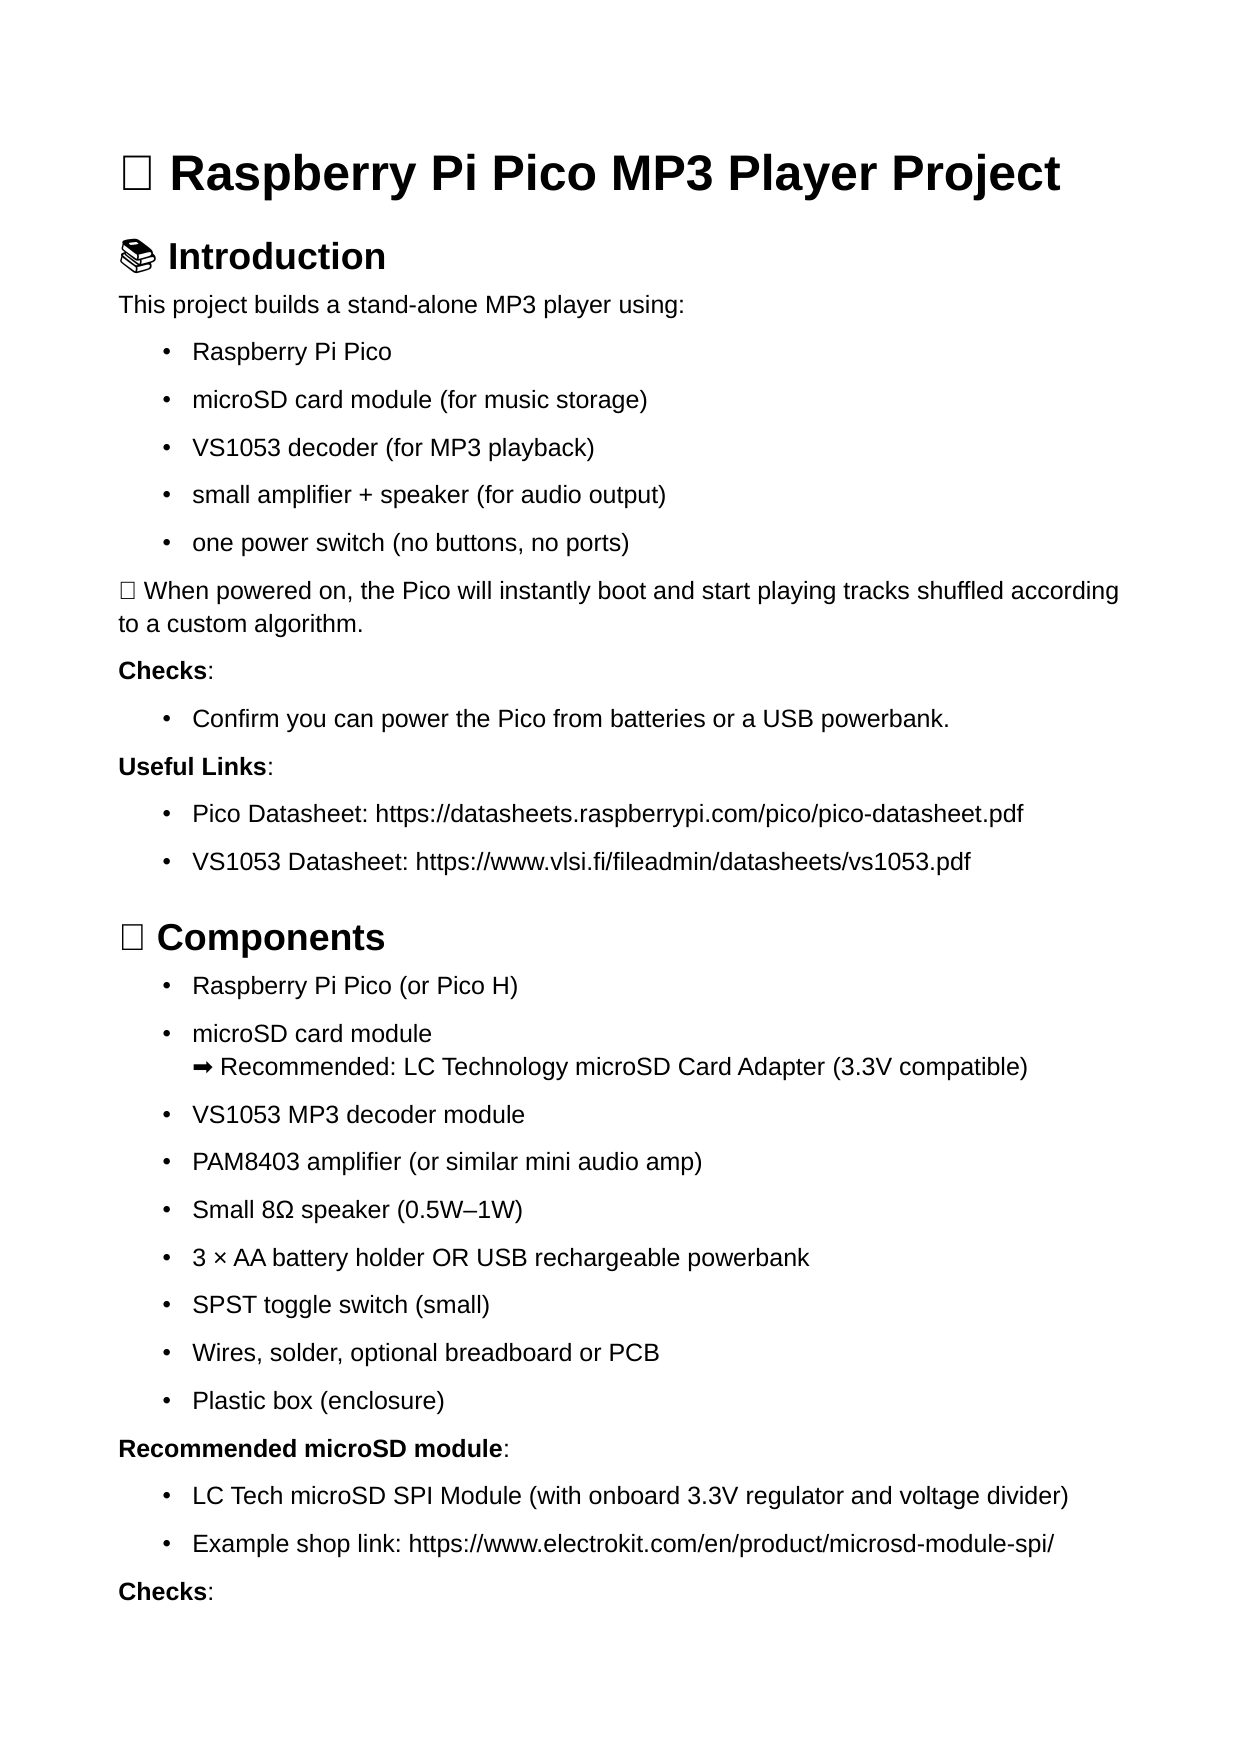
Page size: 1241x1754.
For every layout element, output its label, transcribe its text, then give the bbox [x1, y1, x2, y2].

list SPST toggle switch (small) [162, 1290, 1122, 1319]
list Plastic box (enclosure) [162, 1386, 1122, 1415]
text Checks: [118, 1577, 1122, 1605]
list Wires, solder, optional breadboard or PCB [162, 1338, 1122, 1367]
subtitle 🎵 Raspberry Pi Pico MP3 Player Project [118, 143, 1122, 201]
list Pico Datasheet: https://datasheets.raspberrypi.com/pico/pico-datasheet.pdf [162, 799, 1122, 828]
list VS1053 Datasheet: https://www.vlsi.fi/fileadmin/datasheets/vs1053.pdf [162, 847, 1122, 876]
list microSD card module (for music storage) [162, 385, 1122, 414]
list Example shop link: https://www.electrokit.com/en/product/microsd-module-spi/ [162, 1529, 1122, 1558]
list 3 × AA battery holder OR USB rechargeable powerbank [162, 1243, 1122, 1272]
text ✅ When powered on, the Pico will instantly boot and start playing tracks shuffled according to a custom algorithm. [118, 576, 1122, 637]
list small amplifier + speaker (for audio output) [162, 480, 1122, 509]
subtitle 🛒 Components [118, 916, 1122, 959]
list VS1053 MP3 decoder module [162, 1099, 1122, 1128]
list Confirm you can power the Pico from batteries or a USB powerbank. [162, 704, 1122, 733]
subtitle 📚 Introduction [118, 234, 1122, 277]
list microSD card module ➡️ Recommended: LC Technology microSD Card Adapter (3.3V compatible) [162, 1019, 1122, 1081]
text Useful Links: [118, 752, 1122, 780]
text Recommended microSD module: [118, 1433, 1122, 1462]
text This project builds a stand-alone MP3 player using: [118, 289, 1122, 318]
list VS1053 decoder (for MP3 playback) [162, 433, 1122, 461]
list LC Tech microSD SPI Module (with onboard 3.3V regulator and voltage divider) [162, 1481, 1122, 1510]
list Raspberry Pi Pico [162, 337, 1122, 366]
list one power switch (no buttons, no ports) [162, 528, 1122, 557]
list Raspberry Pi Pico (or Pico H) [162, 971, 1122, 1000]
list Small 8Ω speaker (0.5W–1W) [162, 1195, 1122, 1224]
text Checks: [118, 656, 1122, 685]
list PAM8403 amplifier (or similar mini audio amp) [162, 1147, 1122, 1176]
